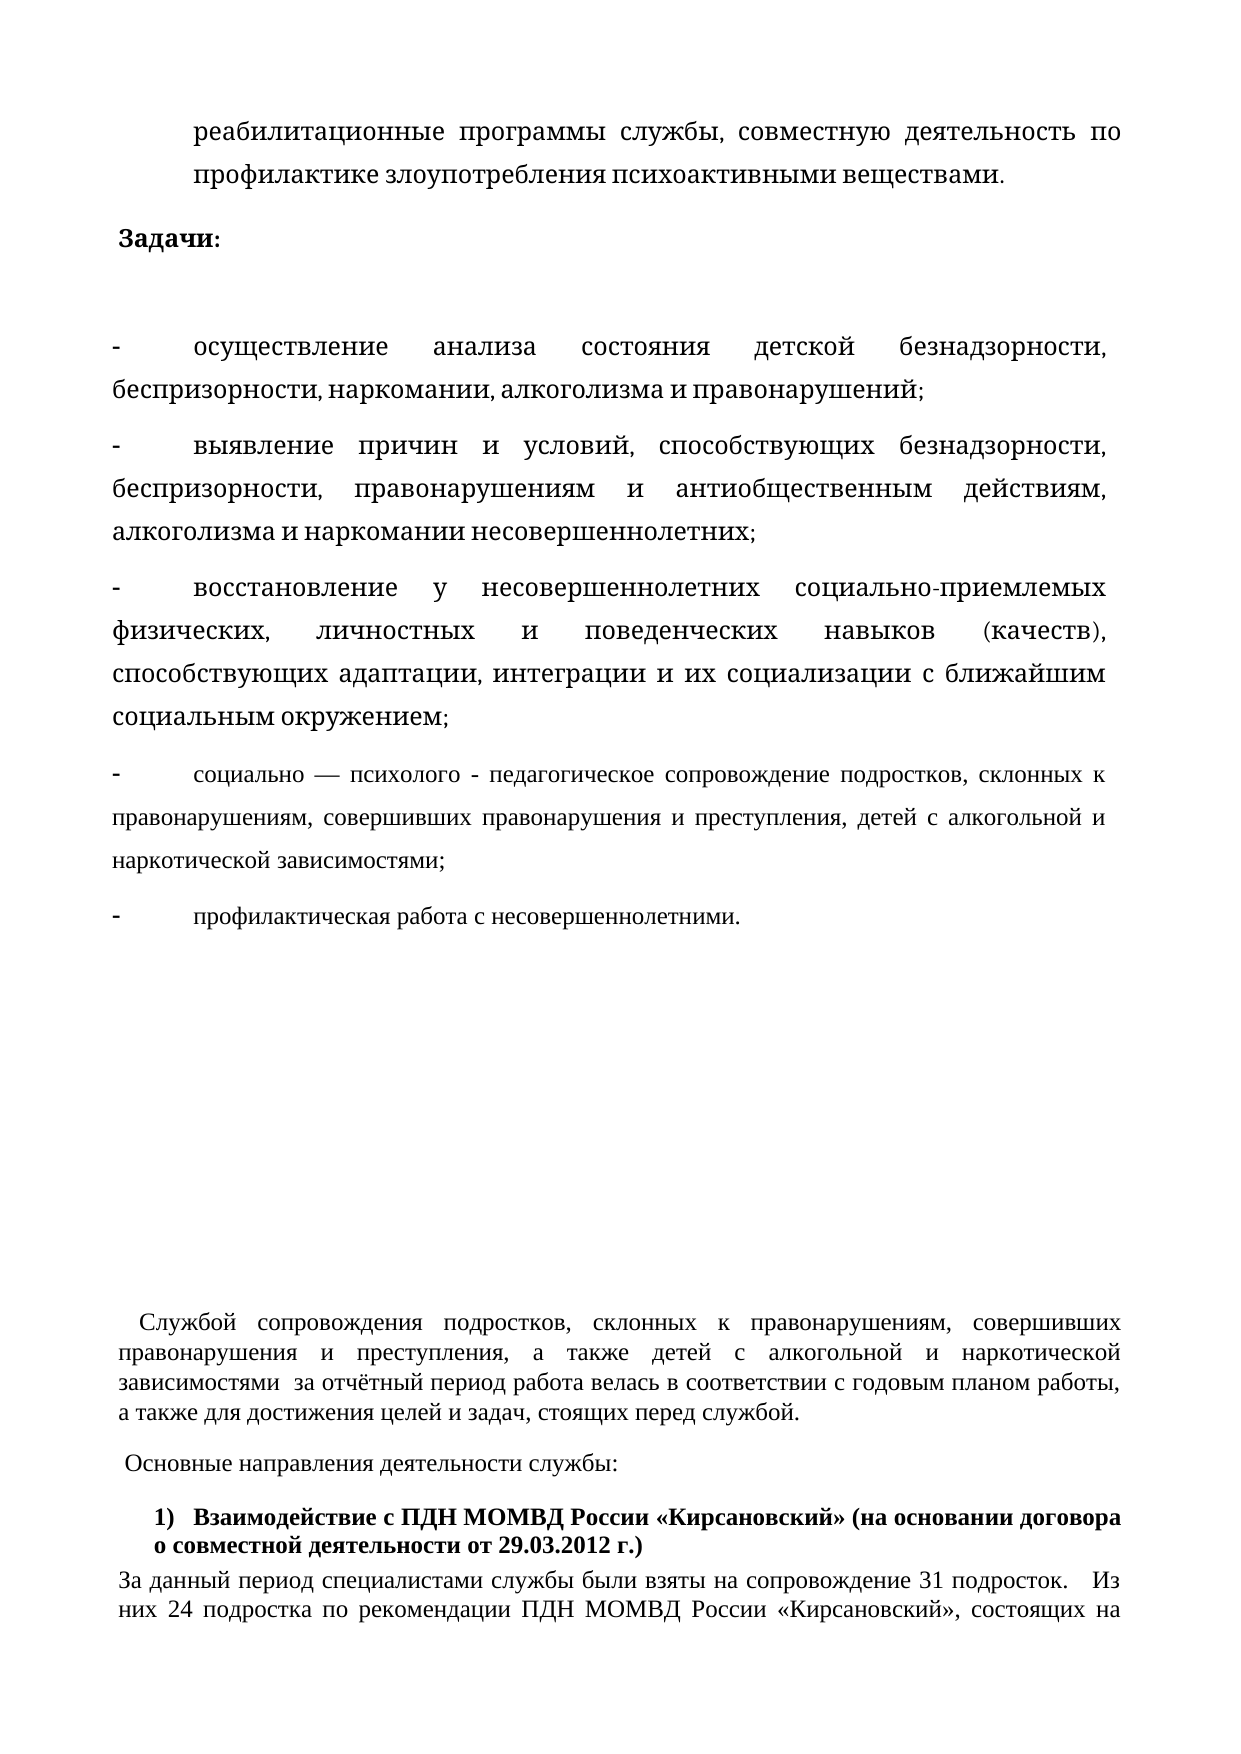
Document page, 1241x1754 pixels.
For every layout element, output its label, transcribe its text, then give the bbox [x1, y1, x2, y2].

list Взаимодействие с ПДН МОМВД России «Кирсановский» (на основании договора о совместной деятельности от 29.03.2012 г.) [153, 1502, 1122, 1559]
text Основные направления деятельности службы: [118, 1448, 1122, 1477]
text Службой сопровождения подростков, склонных к правонарушениям, совершивших правонарушения и преступления, а также детей с алкогольной и наркотической зависимостями за отчётный период работа велась в соответствии с годовым планом работы, а также для достижения целей и задач, стоящих перед службой. [118, 1307, 1122, 1426]
list восстановление у несовершеннолетних социально-приемлемых физических, личностных и поведенческих навыков (качеств), способствующих адаптации, интеграции и их социализации с ближайшим социальным окружением; [112, 574, 1106, 732]
list реабилитационные программы службы, совместную деятельность по профилактике злоупотребления психоактивными веществами. [156, 118, 1122, 190]
text Задачи: [118, 225, 1122, 254]
text За данный период специалистами службы были взяты на сопровождение 31 подросток. Из них 24 подростка по рекомендации ПДН МОМВД России «Кирсановский», состоящих на [118, 1565, 1122, 1623]
list профилактическая работа с несовершеннолетними. [112, 901, 1106, 929]
list осуществление анализа состояния детской безнадзорности, беспризорности, наркомании, алкоголизма и правонарушений; [112, 333, 1106, 405]
list выявление причин и условий, способствующих безнадзорности, беспризорности, правонарушениям и антиобщественным действиям, алкоголизма и наркомании несовершеннолетних; [112, 432, 1106, 547]
list социально — психолого - педагогическое сопровождение подростков, склонных к правонарушениям, совершивших правонарушения и преступления, детей с алкогольной и наркотической зависимостями; [112, 759, 1106, 874]
